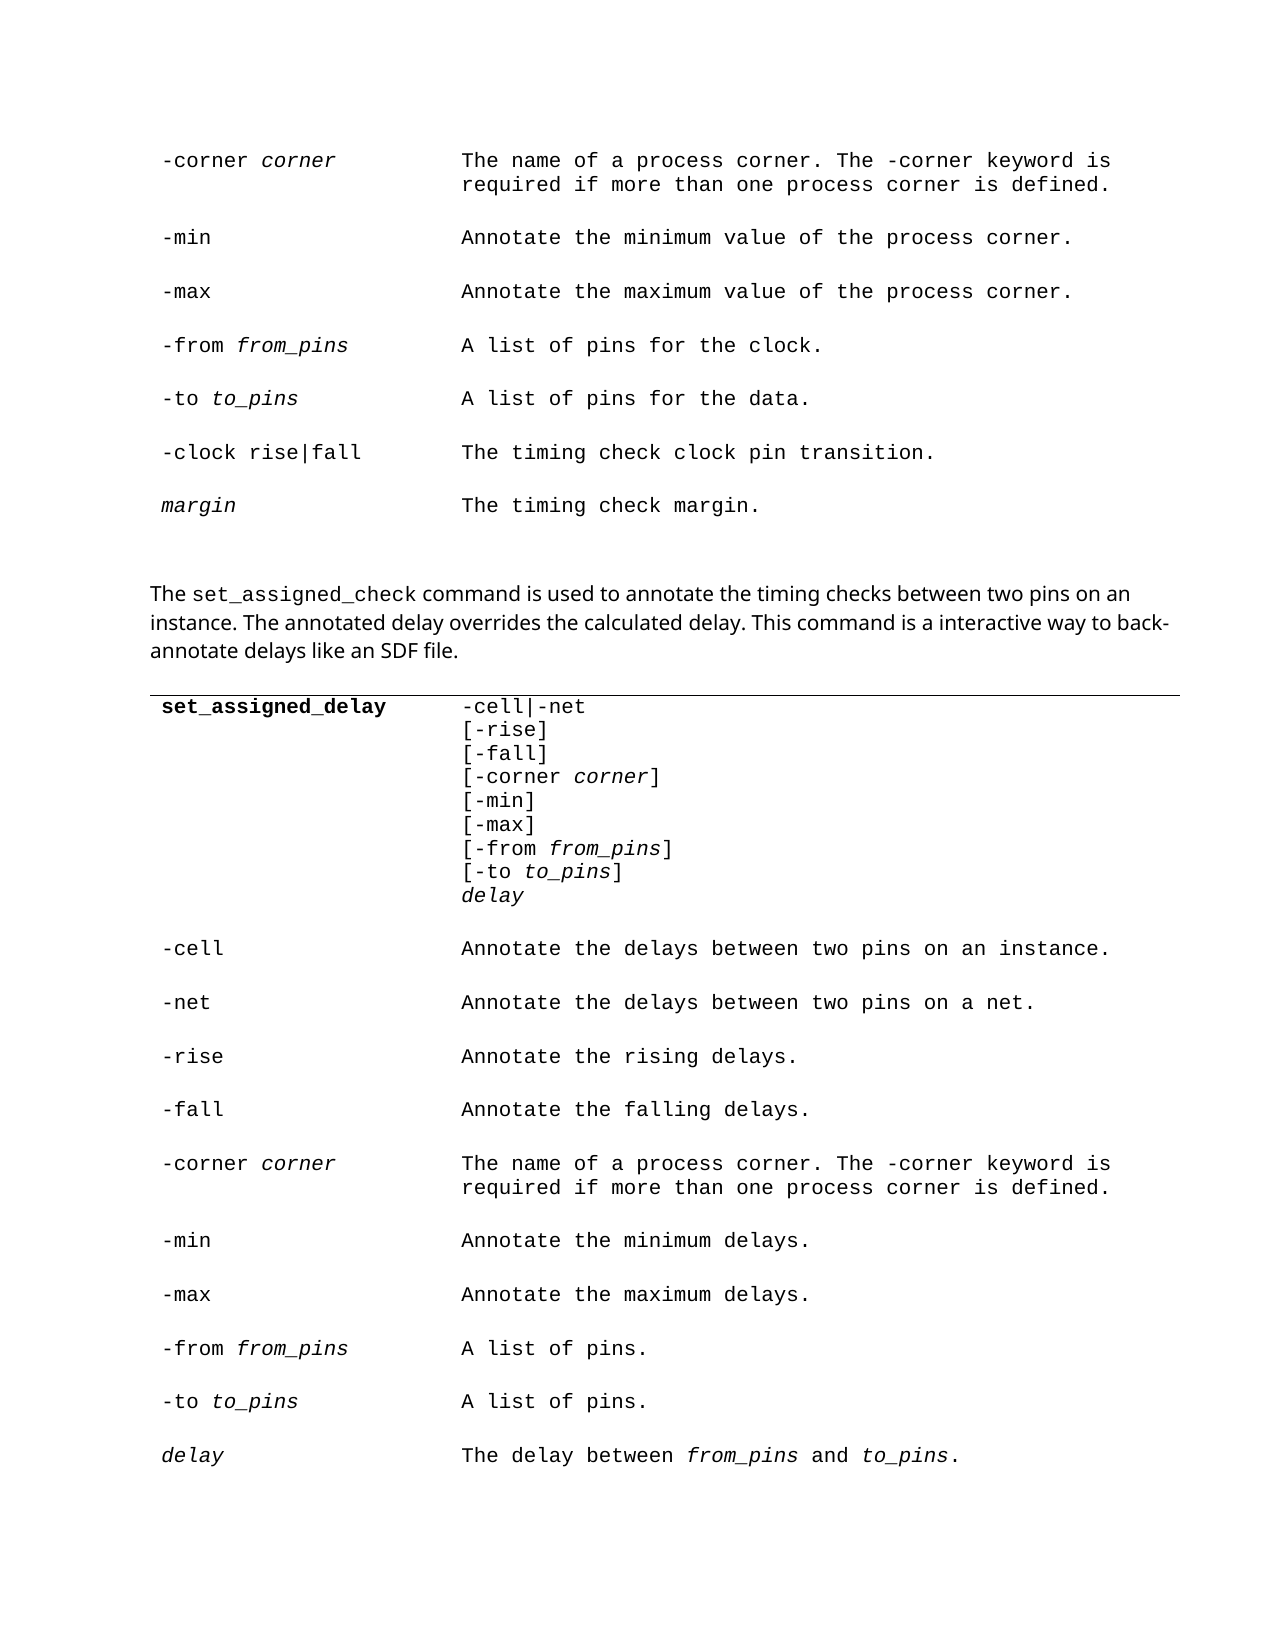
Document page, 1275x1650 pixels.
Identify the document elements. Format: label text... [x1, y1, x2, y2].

table_cell -from from_pins [150, 1338, 450, 1391]
table_cell Annotate the delays between two pins on a net. [450, 992, 1180, 1046]
table_cell -corner corner [150, 1153, 450, 1230]
table_cell Annotate the minimum value of the process corner. [450, 227, 1180, 281]
table_cell The name of a process corner. The -corner keyword is required if more than one process corner is defined. [450, 1153, 1180, 1230]
table_cell -max [150, 281, 450, 334]
table_cell Annotate the delays between two pins on an instance. [450, 939, 1180, 992]
table_cell -max [150, 1284, 450, 1338]
table_cell -from from_pins [150, 335, 450, 388]
table_cell delay [150, 1445, 450, 1498]
table_cell The delay between from_pins and to_pins. [450, 1445, 1180, 1498]
table_cell Annotate the minimum delays. [450, 1230, 1180, 1284]
table_cell -min [150, 227, 450, 281]
table_cell Annotate the maximum value of the process corner. [450, 281, 1180, 334]
table_cell Annotate the falling delays. [450, 1099, 1180, 1153]
table_header -cell|-net [-rise] [-fall] [-corner corner] [-min] [-max] [-from from_pins] [-to to_pins] delay [450, 696, 1180, 938]
table_cell -net [150, 992, 450, 1046]
table_cell -cell [150, 939, 450, 992]
table_cell -clock rise|fall [150, 442, 450, 496]
table_cell -to to_pins [150, 388, 450, 442]
table_cell -fall [150, 1099, 450, 1153]
table_cell Annotate the maximum delays. [450, 1284, 1180, 1338]
table_cell A list of pins for the clock. [450, 335, 1180, 388]
table_cell -rise [150, 1046, 450, 1099]
table_cell -to to_pins [150, 1391, 450, 1445]
table_cell -corner corner [150, 150, 450, 227]
text The set_assigned_check command is used to annotate the timing checks between two pins on an instance. The annotated delay overrides the calculated delay. This command is a interactive way to back-annotate delays like an SDF file. [150, 579, 1180, 664]
table_header set_assigned_delay [150, 696, 450, 938]
table_cell A list of pins. [450, 1391, 1180, 1445]
table_cell -min [150, 1230, 450, 1284]
table_cell A list of pins. [450, 1338, 1180, 1391]
table_cell A list of pins for the data. [450, 388, 1180, 442]
table_cell margin [150, 496, 450, 549]
table_cell The timing check margin. [450, 496, 1180, 549]
table_cell Annotate the rising delays. [450, 1046, 1180, 1099]
table_cell The name of a process corner. The -corner keyword is required if more than one process corner is defined. [450, 150, 1180, 227]
table_cell The timing check clock pin transition. [450, 442, 1180, 496]
